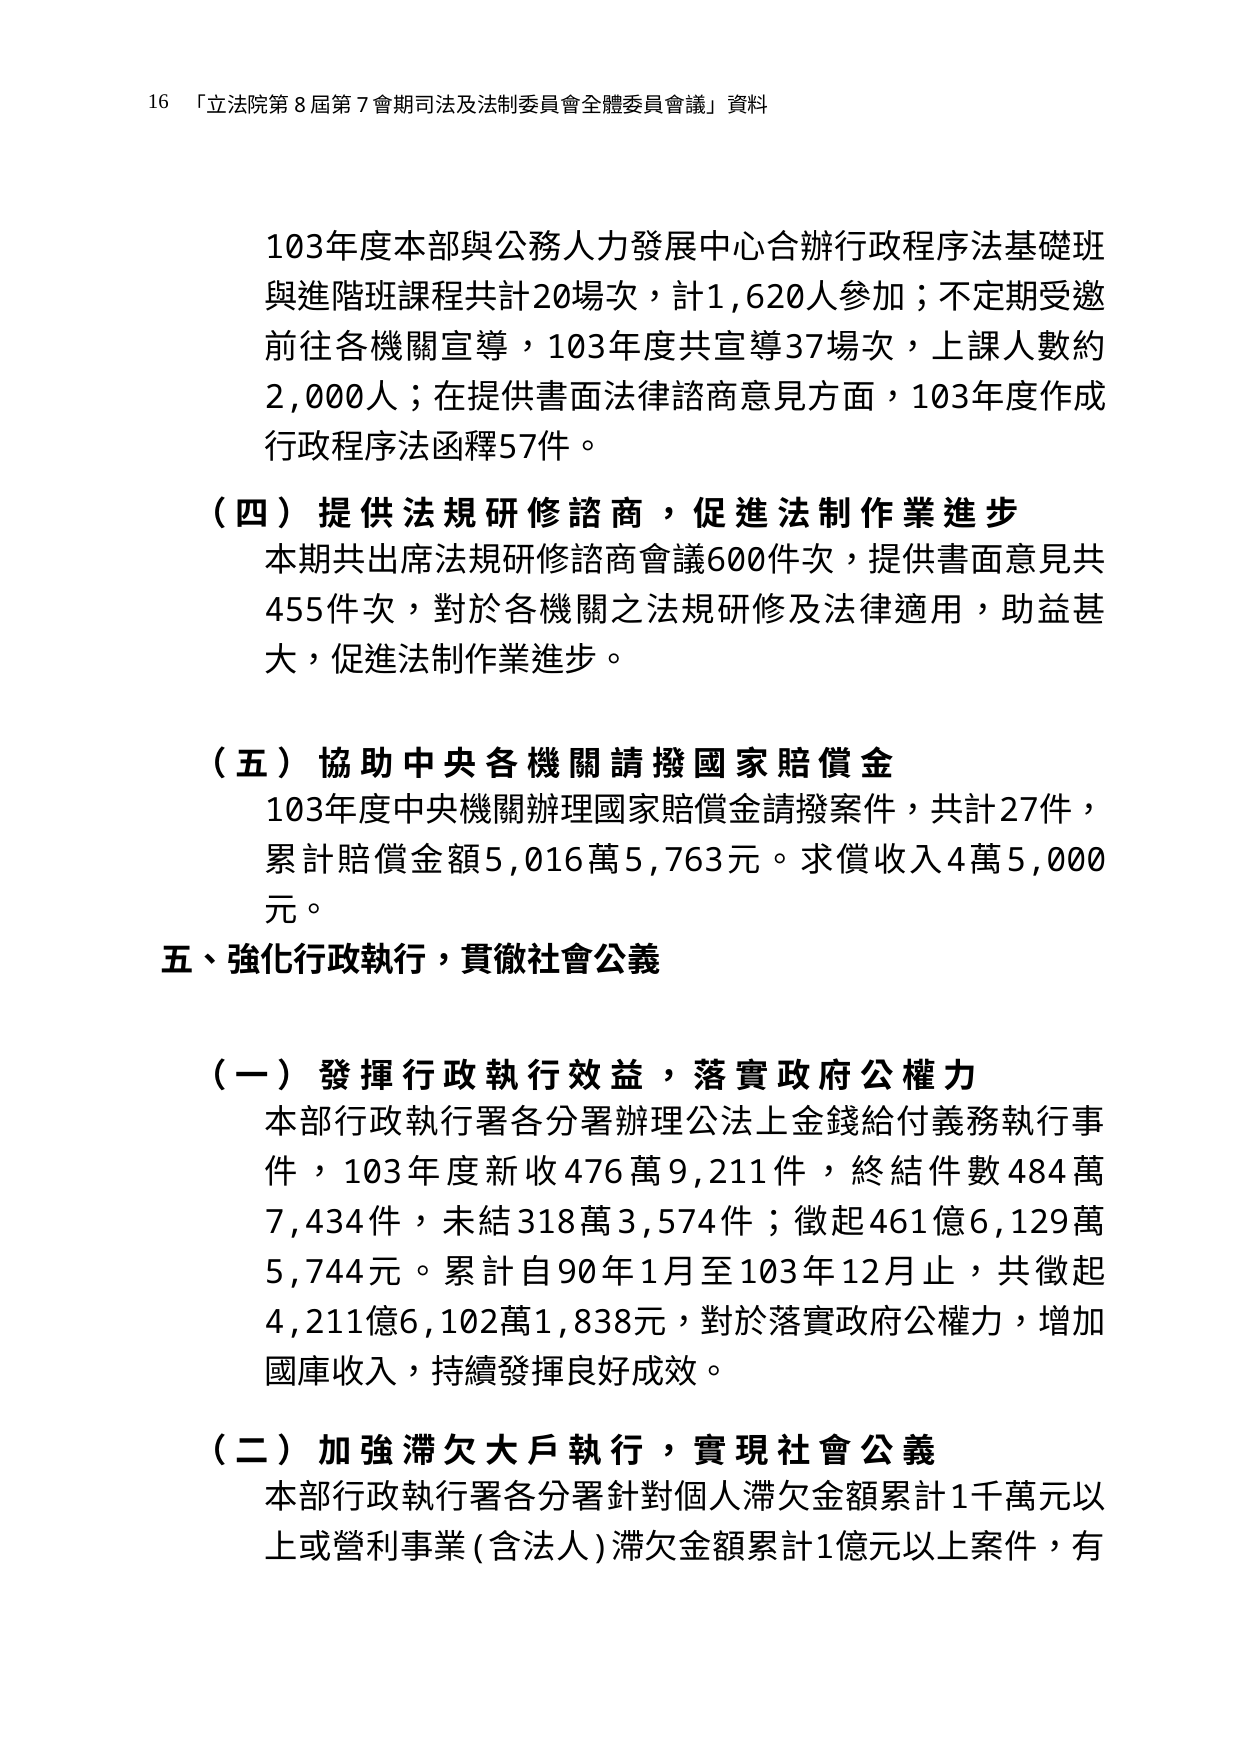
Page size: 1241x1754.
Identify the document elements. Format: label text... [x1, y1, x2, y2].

text 本期共出席法規研修諮商會議600件次，提供書面意見共455件次，對於各機關之法規研修及法律適用，助益甚大，促進法制作業進步。 [264, 531, 1106, 681]
text （五）協助中央各機關請撥國家賠償金 [160, 719, 1106, 781]
text 本部行政執行署各分署辦理公法上金錢給付義務執行事件，103年度新收476萬9,211件，終結件數484萬7,434件，未結318萬3,574件；徵起461億6,129萬5,744元。累計自90年1月至103年12月止，共徵起4,211億6,102萬1,838元，對於落實政府公權力，增加國庫收入，持續發揮良好成效。 [264, 1094, 1106, 1394]
text 本部行政執行署各分署針對個人滯欠金額累計1千萬元以上或營利事業(含法人)滯欠金額累計1億元以上案件，有 [264, 1469, 1106, 1569]
text 103年度本部與公務人力發展中心合辦行政程序法基礎班與進階班課程共計20場次，計1,620人參加；不定期受邀前往各機關宣導，103年度共宣導37場次，上課人數約2,000人；在提供書面法律諮商意見方面，103年度作成行政程序法函釋57件。 [264, 219, 1106, 469]
text （二）加強滯欠大戶執行，實現社會公義 [160, 1406, 1106, 1469]
text 五、強化行政執行，貫徹社會公義 [160, 931, 1106, 981]
text 103年度中央機關辦理國家賠償金請撥案件，共計27件，累計賠償金額5,016萬5,763元。求償收入4萬5,000元。 [264, 781, 1106, 931]
text （四）提供法規研修諮商，促進法制作業進步 [160, 469, 1106, 531]
text （一）發揮行政執行效益，落實政府公權力 [160, 1031, 1106, 1094]
